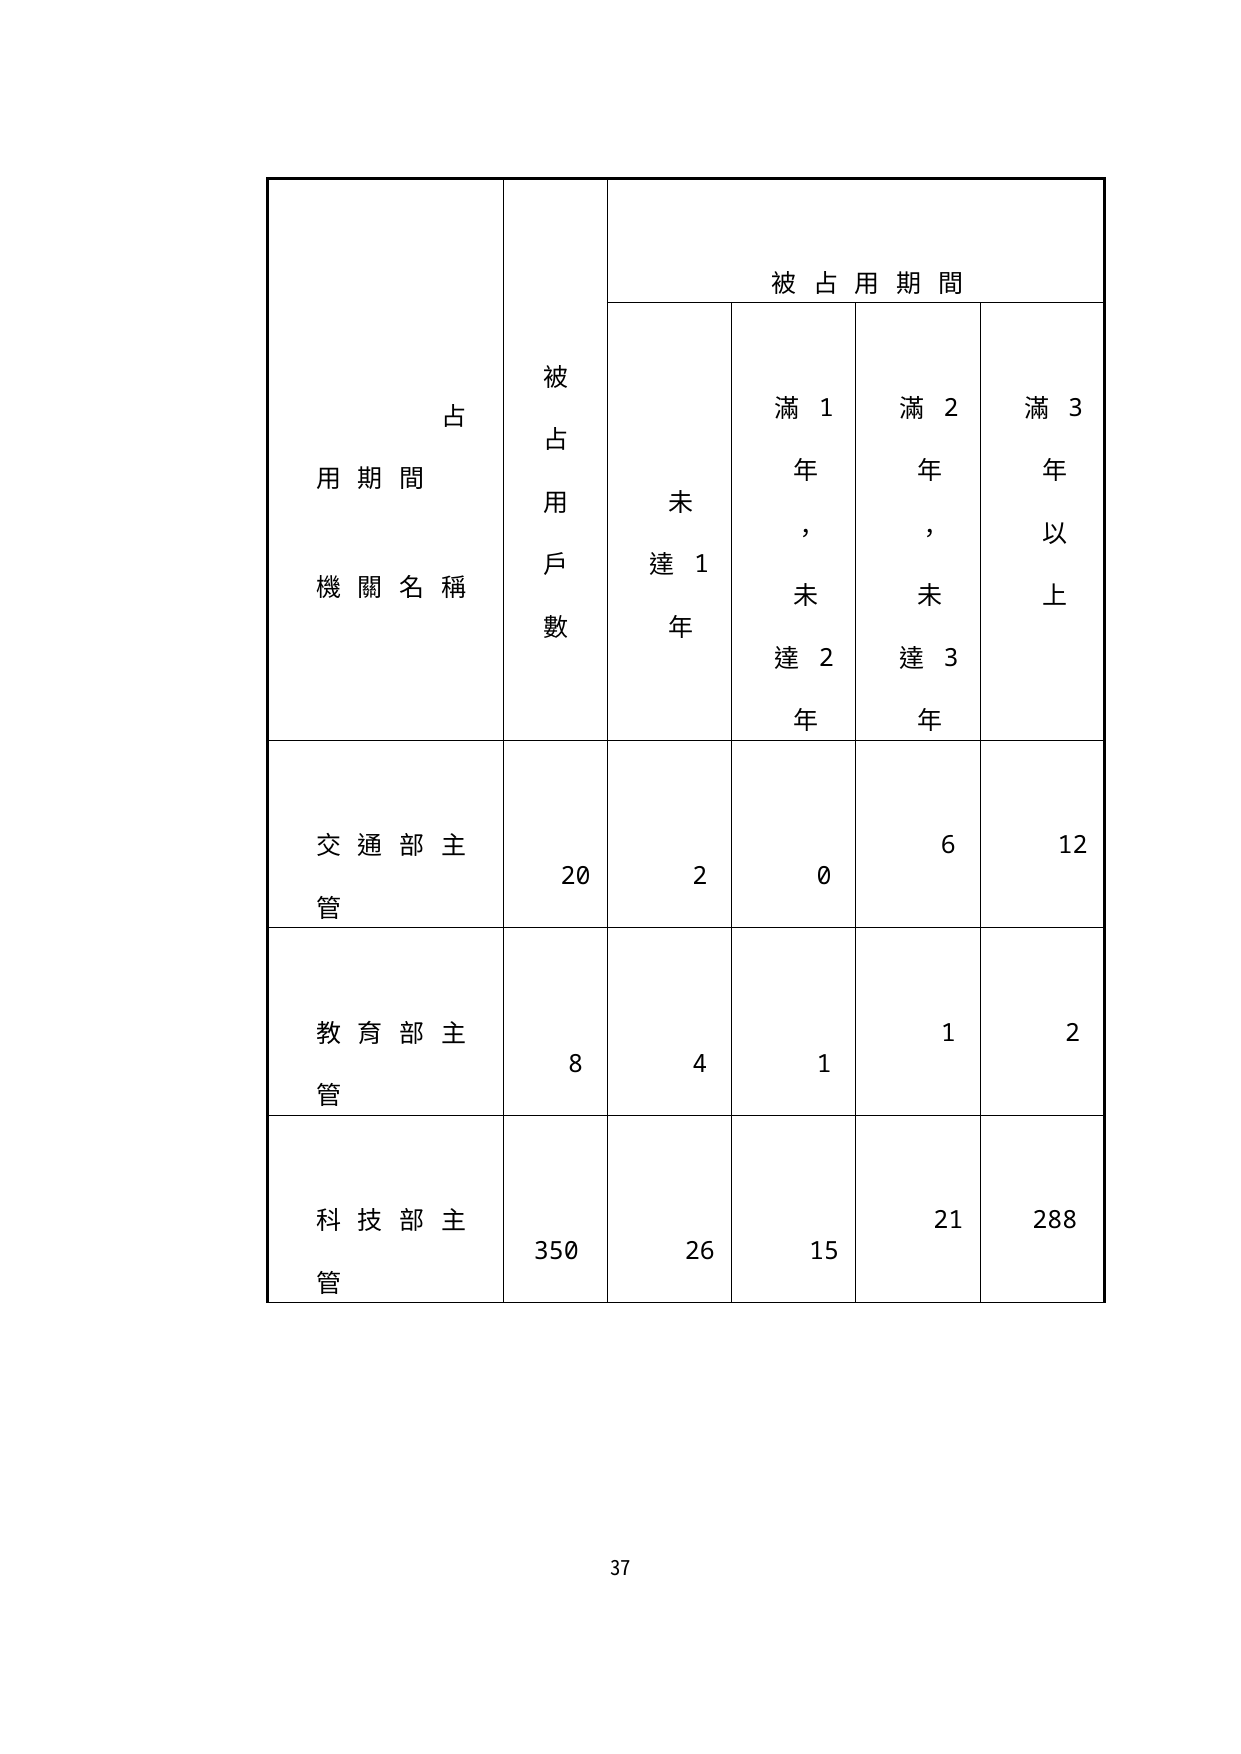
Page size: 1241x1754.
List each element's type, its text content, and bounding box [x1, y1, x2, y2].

table_cell 350 [504, 1116, 607, 1302]
table_cell 1 [856, 928, 980, 1115]
table_cell 21 [856, 1116, 980, 1302]
table_cell 2 [981, 928, 1103, 1115]
table_header 被占用期間 [608, 180, 1103, 302]
table_cell 1 [732, 928, 855, 1115]
table_header 被占用戶數 [504, 180, 607, 740]
table_cell 6 [856, 741, 980, 927]
table_cell 20 [504, 741, 607, 927]
table_cell 4 [608, 928, 731, 1115]
table_cell 科技部主管 [269, 1116, 503, 1302]
table_cell 2 [608, 741, 731, 927]
table_cell 滿1年，未達2年 [732, 303, 855, 740]
table_cell 交通部主管 [269, 741, 503, 927]
table_cell 未達1年 [608, 303, 731, 740]
table_header 占用期間 機關名稱 [269, 180, 503, 740]
table_cell 15 [732, 1116, 855, 1302]
table_cell 滿2年，未達3年 [856, 303, 980, 740]
table_cell 8 [504, 928, 607, 1115]
table_cell 26 [608, 1116, 731, 1302]
table_cell 288 [981, 1116, 1103, 1302]
table_cell 教育部主管 [269, 928, 503, 1115]
table_cell 0 [732, 741, 855, 927]
table_cell 12 [981, 741, 1103, 927]
table_cell 滿3年以上 [981, 303, 1103, 740]
